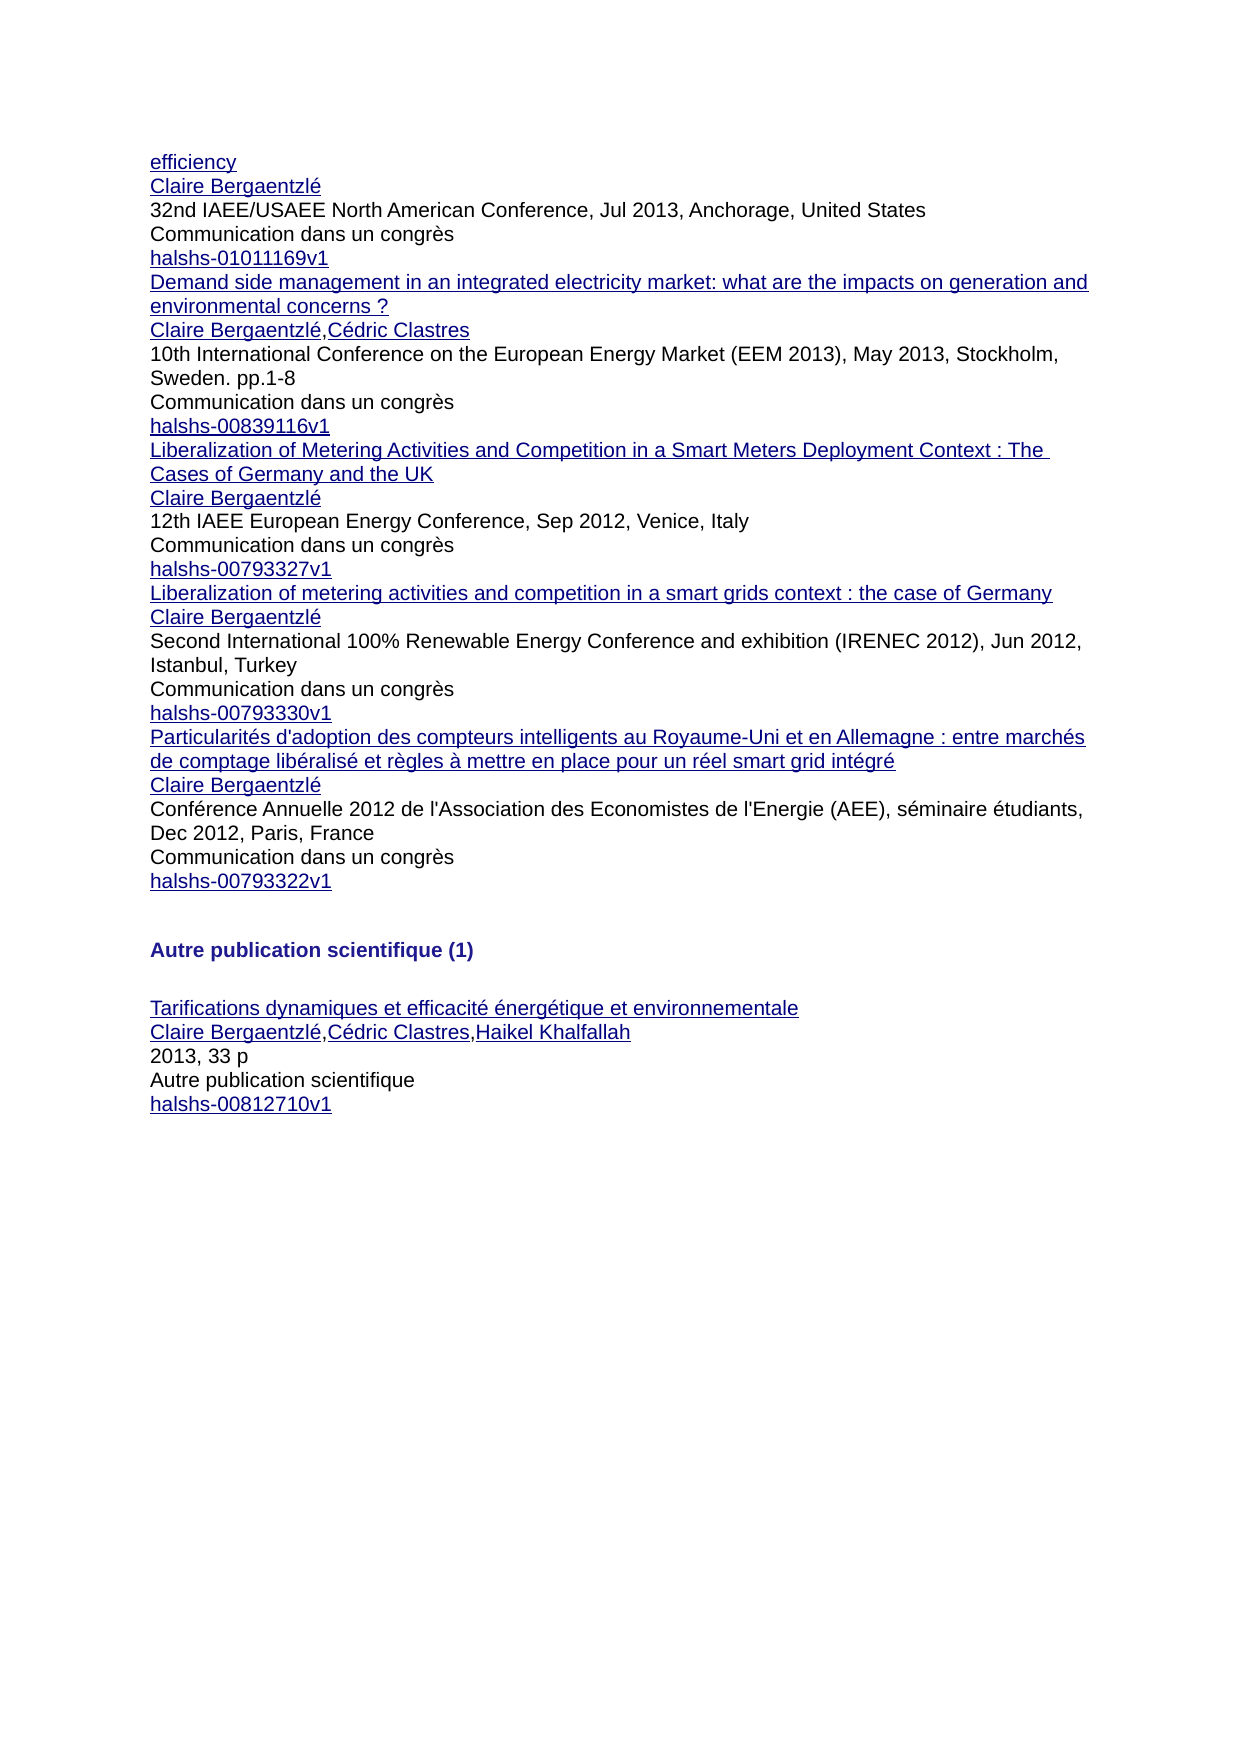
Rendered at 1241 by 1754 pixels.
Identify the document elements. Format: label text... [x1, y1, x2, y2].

table_cell From smart technology to smart consumers: for better system reliability and improved market efficiency Claire Bergaentzlé 32nd IAEE/USAEE North American Conference, Jul 2013, Anchorage, United States Communication dans un congrès halshs-01011169v1 [150, 150, 1090, 270]
table_cell Particularités d'adoption des compteurs intelligents au Royaume-Uni et en Allemagne : entre marchés de comptage libéralisé et règles à mettre en place pour un réel smart grid intégré Claire Bergaentzlé Conférence Annuelle 2012 de l'Association des Economistes de l'Energie (AEE), séminaire étudiants, Dec 2012, Paris, France Communication dans un congrès halshs-00793322v1 [150, 725, 1090, 893]
table_header Tarifications dynamiques et efficacité énergétique et environnementale Claire Bergaentzlé,Cédric Clastres,Haikel Khalfallah 2013, 33 p Autre publication scientifique halshs-00812710v1 [150, 996, 1090, 1116]
table_cell Demand side management in an integrated electricity market: what are the impacts on generation and environmental concerns ? Claire Bergaentzlé,Cédric Clastres 10th International Conference on the European Energy Market (EEM 2013), May 2013, Stockholm, Sweden. pp.1-8 Communication dans un congrès halshs-00839116v1 [150, 270, 1090, 437]
table_cell Liberalization of metering activities and competition in a smart grids context : the case of Germany Claire Bergaentzlé Second International 100% Renewable Energy Conference and exhibition (IRENEC 2012), Jun 2012, Istanbul, Turkey Communication dans un congrès halshs-00793330v1 [150, 581, 1090, 725]
table_cell Liberalization of Metering Activities and Competition in a Smart Meters Deployment Context : The Cases of Germany and the UK Claire Bergaentzlé 12th IAEE European Energy Conference, Sep 2012, Venice, Italy Communication dans un congrès halshs-00793327v1 [150, 438, 1090, 581]
subtitle Autre publication scientifique (1) [150, 937, 1090, 961]
